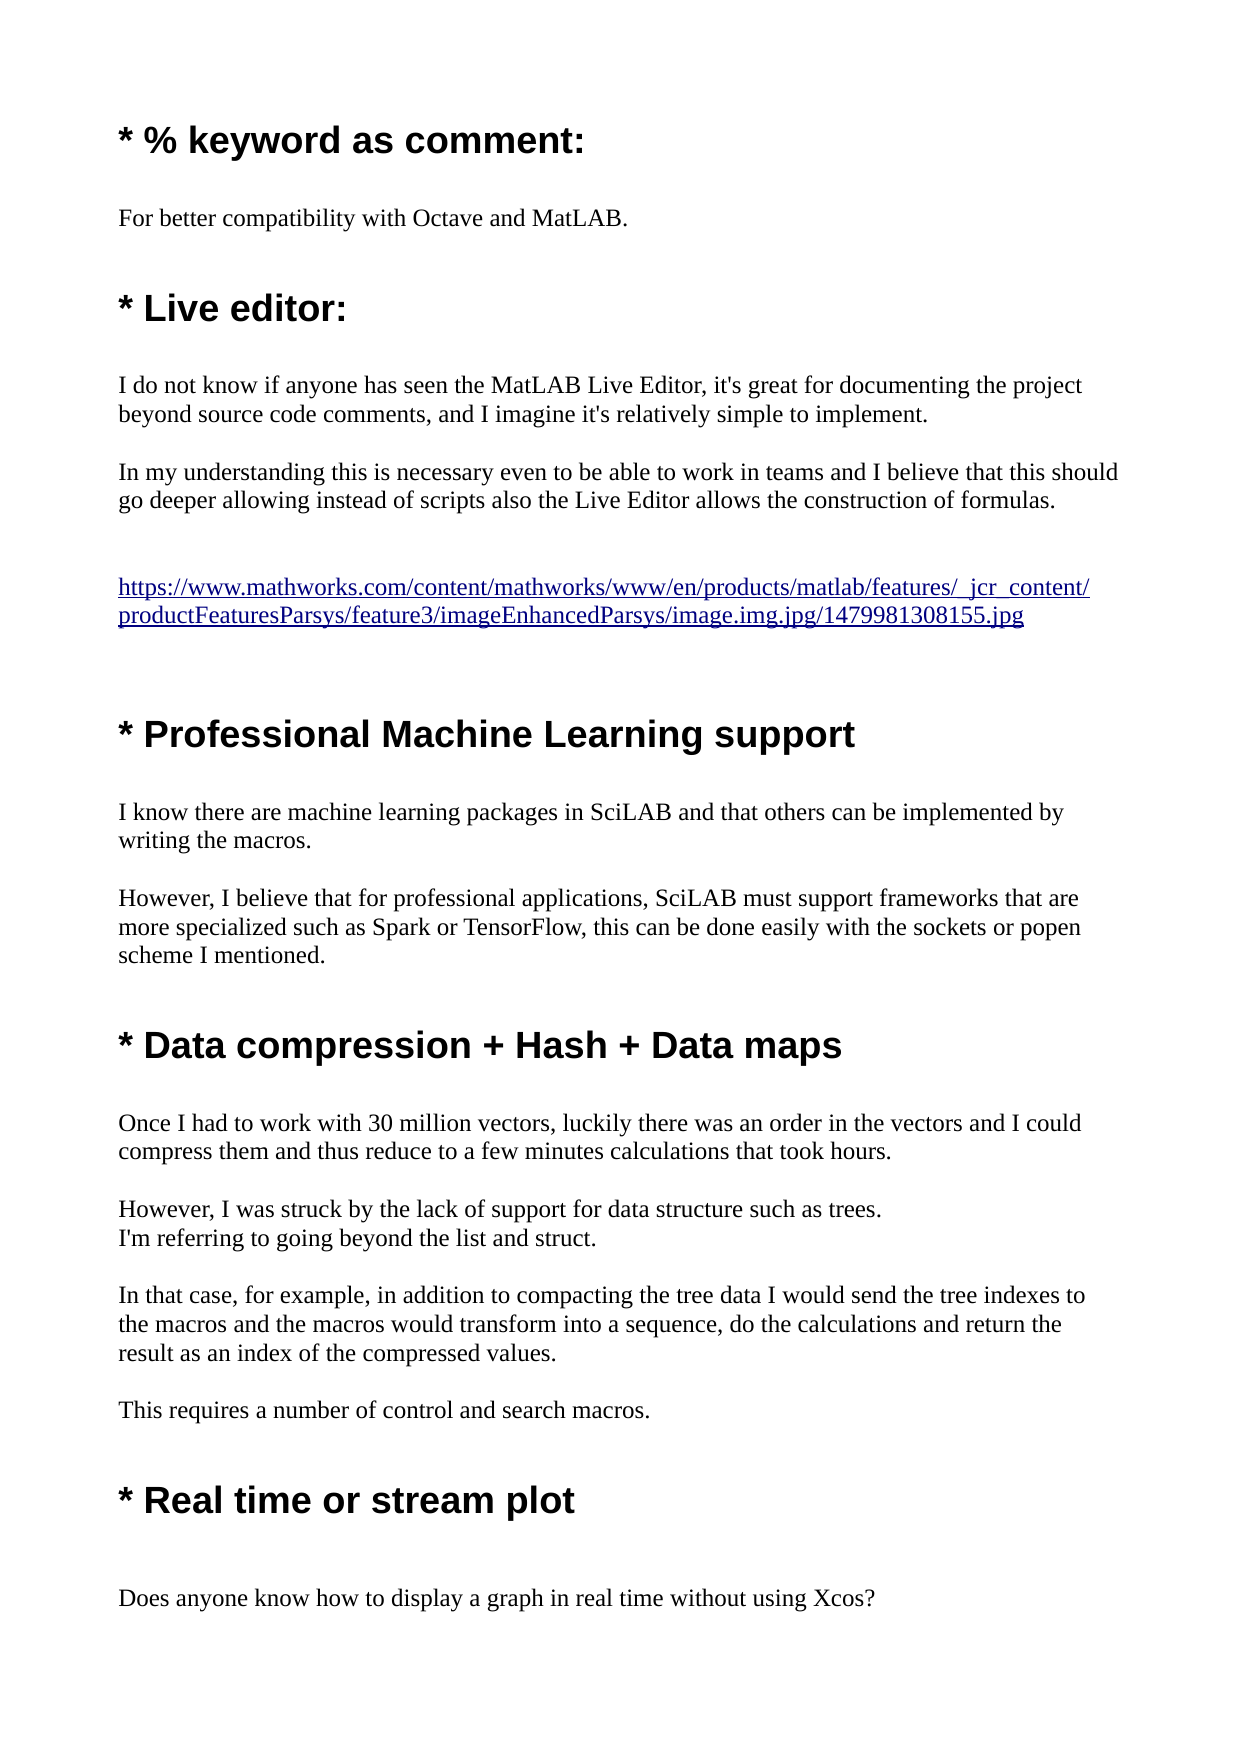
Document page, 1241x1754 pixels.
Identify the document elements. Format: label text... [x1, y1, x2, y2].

subtitle * Real time or stream plot [118, 1478, 1122, 1521]
text https://www.mathworks.com/content/mathworks/www/en/products/matlab/features/_jcr_content/productFeaturesParsys/feature3/imageEnhancedParsys/image.img.jpg/1479981308155.jpg [118, 572, 1122, 629]
text However, I was struck by the lack of support for data structure such as trees. [118, 1194, 1122, 1223]
text I'm referring to going beyond the list and struct. [118, 1223, 1122, 1251]
text For better compatibility with Octave and MatLAB. [118, 203, 1122, 232]
text Does anyone know how to display a graph in real time without using Xcos? [118, 1583, 1122, 1612]
subtitle * Live editor: [118, 286, 1122, 329]
text In my understanding this is necessary even to be able to work in teams and I believe that this should go deeper allowing instead of scripts also the Live Editor allows the construction of formulas. [118, 457, 1122, 514]
subtitle * Data compression + Hash + Data maps [118, 1023, 1122, 1066]
text In that case, for example, in addition to compacting the tree data I would send the tree indexes to the macros and the macros would transform into a sequence, do the calculations and return the result as an index of the compressed values. [118, 1280, 1122, 1366]
text I do not know if anyone has seen the MatLAB Live Editor, it's great for documenting the project beyond source code comments, and I imagine it's relatively simple to implement. [118, 370, 1122, 428]
subtitle * % keyword as comment: [118, 118, 1122, 162]
text However, I believe that for professional applications, SciLAB must support frameworks that are more specialized such as Spark or TensorFlow, this can be done easily with the sockets or popen scheme I mentioned. [118, 883, 1122, 969]
text Once I had to work with 30 million vectors, luckily there was an order in the vectors and I could compress them and thus reduce to a few minutes calculations that took hours. [118, 1108, 1122, 1165]
text This requires a number of control and search macros. [118, 1395, 1122, 1424]
text I know there are machine learning packages in SciLAB and that others can be implemented by writing the macros. [118, 797, 1122, 854]
subtitle * Professional Machine Learning support [118, 712, 1122, 755]
